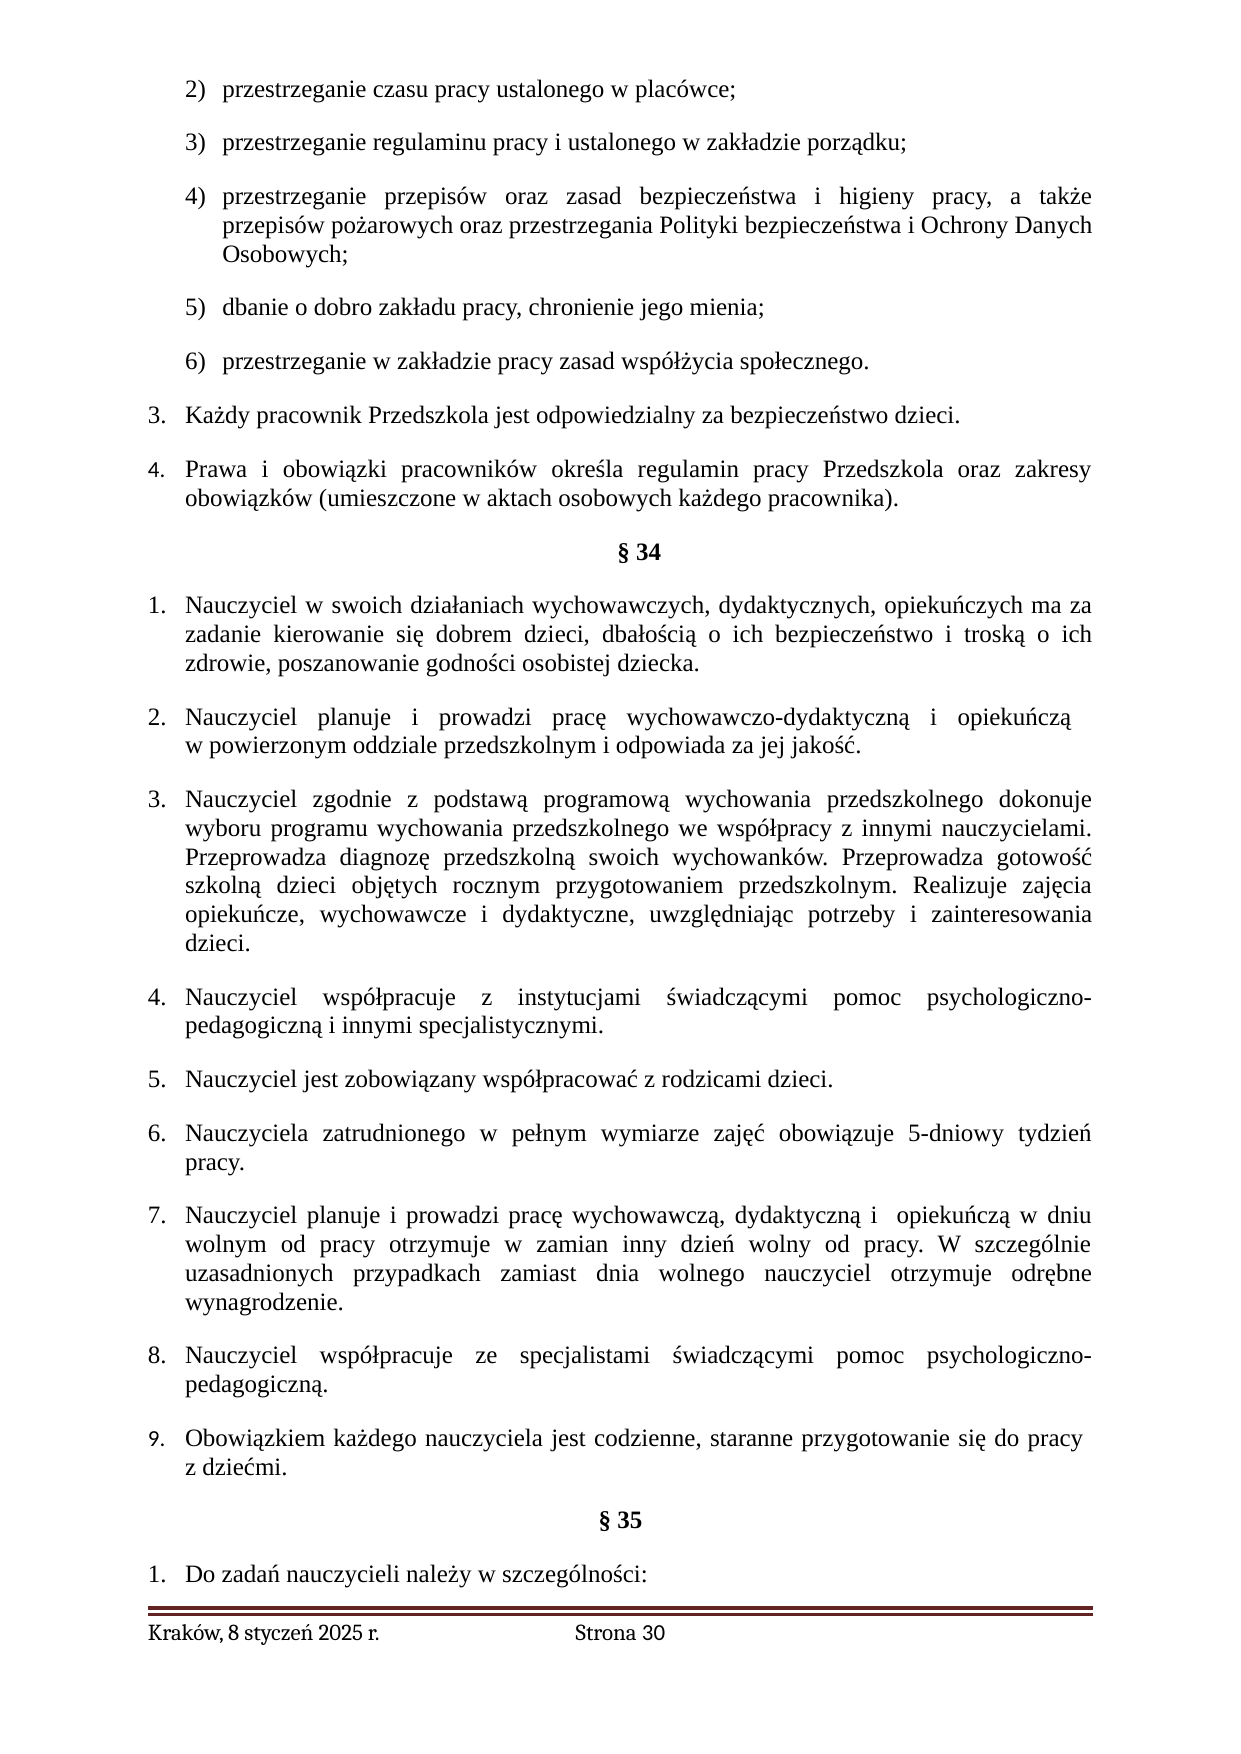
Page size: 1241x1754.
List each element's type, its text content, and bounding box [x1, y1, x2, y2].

list przestrzeganie czasu pracy ustalonego w placówce; [185, 74, 1093, 102]
list Nauczyciel zgodnie z podstawą programową wychowania przedszkolnego dokonuje wyboru programu wychowania przedszkolnego we współpracy z innymi nauczycielami. Przeprowadza diagnozę przedszkolną swoich wychowanków. Przeprowadza gotowość szkolną dzieci objętych rocznym przygotowaniem przedszkolnym. Realizuje zajęcia opiekuńcze, wychowawcze i dydaktyczne, uwzględniając potrzeby i zainteresowania dzieci. [148, 784, 1093, 957]
list Nauczyciel współpracuje ze specjalistami świadczącymi pomoc psychologiczno-pedagogiczną. [148, 1340, 1093, 1398]
list Nauczyciel planuje i prowadzi pracę wychowawczą, dydaktyczną i opiekuńczą w dniu wolnym od pracy otrzymuje w zamian inny dzień wolny od pracy. W szczególnie uzasadnionych przypadkach zamiast dnia wolnego nauczyciel otrzymuje odrębne wynagrodzenie. [148, 1200, 1093, 1315]
list przestrzeganie regulaminu pracy i ustalonego w zakładzie porządku; [185, 127, 1093, 156]
list Do zadań nauczycieli należy w szczególności: [148, 1559, 1093, 1588]
list Nauczyciel współpracuje z instytucjami świadczącymi pomoc psychologiczno-pedagogiczną i innymi specjalistycznymi. [148, 982, 1093, 1039]
list Nauczyciel planuje i prowadzi pracę wychowawczo-dydaktyczną i opiekuńczą w powierzonym oddziale przedszkolnym i odpowiada za jej jakość. [148, 702, 1093, 759]
list Prawa i obowiązki pracowników określa regulamin pracy Przedszkola oraz zakresy obowiązków (umieszczone w aktach osobowych każdego pracownika). [148, 454, 1093, 512]
list dbanie o dobro zakładu pracy, chronienie jego mienia; [185, 292, 1093, 321]
list Nauczyciela zatrudnionego w pełnym wymiarze zajęć obowiązuje 5-dniowy tydzień pracy. [148, 1118, 1093, 1175]
text § 34 [185, 537, 1093, 565]
list Nauczyciel w swoich działaniach wychowawczych, dydaktycznych, opiekuńczych ma za zadanie kierowanie się dobrem dzieci, dbałością o ich bezpieczeństwo i troską o ich zdrowie, poszanowanie godności osobistej dziecka. [148, 590, 1093, 677]
list przestrzeganie przepisów oraz zasad bezpieczeństwa i higieny pracy, a także przepisów pożarowych oraz przestrzegania Polityki bezpieczeństwa i Ochrony Danych Osobowych; [185, 181, 1093, 267]
list przestrzeganie w zakładzie pracy zasad współżycia społecznego. [185, 346, 1093, 375]
list Nauczyciel jest zobowiązany współpracować z rodzicami dzieci. [148, 1064, 1093, 1093]
list Obowiązkiem każdego nauczyciela jest codzienne, staranne przygotowanie się do pracy z dziećmi. [148, 1423, 1093, 1481]
text § 35 [148, 1506, 1093, 1534]
list Każdy pracownik Przedszkola jest odpowiedzialny za bezpieczeństwo dzieci. [148, 400, 1093, 429]
